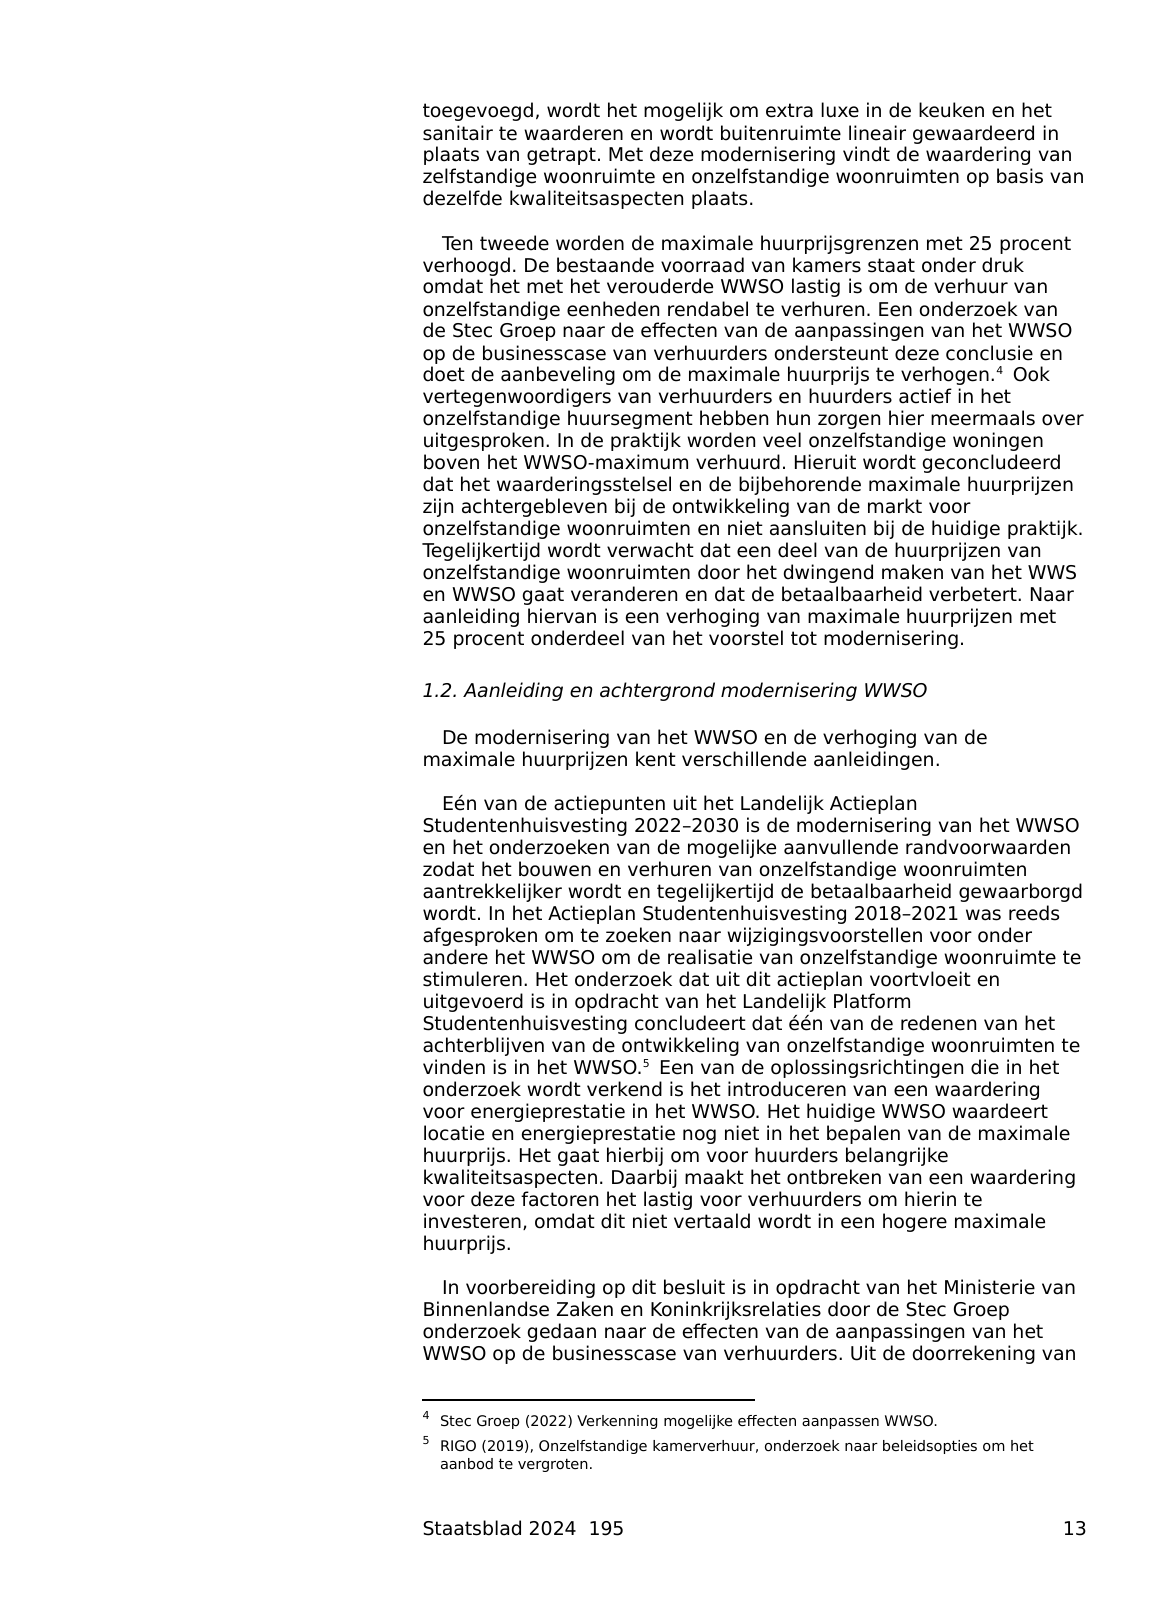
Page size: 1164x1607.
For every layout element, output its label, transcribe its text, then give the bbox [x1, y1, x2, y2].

subtitle 1.2. Aanleiding en achtergrond modernisering WWSO [422, 680, 1087, 702]
text Stec Groep (2022) Verkenning mogelijke effecten aanpassen WWSO. [422, 1409, 1087, 1431]
text toegevoegd, wordt het mogelijk om extra luxe in de keuken en het sanitair te waarderen en wordt buitenruimte lineair gewaardeerd in plaats van getrapt. Met deze modernisering vindt de waardering van zelfstandige woonruimte en onzelfstandige woonruimten op basis van dezelfde kwaliteitsaspecten plaats. [422, 100, 1087, 210]
text Ten tweede worden de maximale huurprijsgrenzen met 25 procent verhoogd. De bestaande voorraad van kamers staat onder druk omdat het met het verouderde WWSO lastig is om de verhuur van onzelfstandige eenheden rendabel te verhuren. Een onderzoek van de Stec Groep naar de effecten van de aanpassingen van het WWSO op de businesscase van verhuurders ondersteunt deze conclusie en doet de aanbeveling om de maximale huurprijs te verhogen. Ook vertegenwoordigers van verhuurders en huurders actief in het onzelfstandige huursegment hebben hun zorgen hier meermaals over uitgesproken. In de praktijk worden veel onzelfstandige woningen boven het WWSO-maximum verhuurd. Hieruit wordt geconcludeerd dat het waarderingsstelsel en de bijbehorende maximale huurprijzen zijn achtergebleven bij de ontwikkeling van de markt voor onzelfstandige woonruimten en niet aansluiten bij de huidige praktijk. Tegelijkertijd wordt verwacht dat een deel van de huurprijzen van onzelfstandige woonruimten door het dwingend maken van het WWS en WWSO gaat veranderen en dat de betaalbaarheid verbetert. Naar aanleiding hiervan is een verhoging van maximale huurprijzen met 25 procent onderdeel van het voorstel tot modernisering. [422, 232, 1087, 650]
text In voorbereiding op dit besluit is in opdracht van het Ministerie van Binnenlandse Zaken en Koninkrijksrelaties door de Stec Groep onderzoek gedaan naar de effecten van de aanpassingen van het WWSO op de businesscase van verhuurders. Uit de doorrekening van [422, 1277, 1087, 1365]
text RIGO (2019), Onzelfstandige kamerverhuur, onderzoek naar beleidsopties om het aanbod te vergroten. [422, 1434, 1087, 1473]
text Eén van de actiepunten uit het Landelijk Actieplan Studentenhuisvesting 2022–2030 is de modernisering van het WWSO en het onderzoeken van de mogelijke aanvullende randvoorwaarden zodat het bouwen en verhuren van onzelfstandige woonruimten aantrekkelijker wordt en tegelijkertijd de betaalbaarheid gewaarborgd wordt. In het Actieplan Studentenhuisvesting 2018–2021 was reeds afgesproken om te zoeken naar wijzigingsvoorstellen voor onder andere het WWSO om de realisatie van onzelfstandige woonruimte te stimuleren. Het onderzoek dat uit dit actieplan voortvloeit en uitgevoerd is in opdracht van het Landelijk Platform Studentenhuisvesting concludeert dat één van de redenen van het achterblijven van de ontwikkeling van onzelfstandige woonruimten te vinden is in het WWSO. Een van de oplossingsrichtingen die in het onderzoek wordt verkend is het introduceren van een waardering voor energieprestatie in het WWSO. Het huidige WWSO waardeert locatie en energieprestatie nog niet in het bepalen van de maximale huurprijs. Het gaat hierbij om voor huurders belangrijke kwaliteitsaspecten. Daarbij maakt het ontbreken van een waardering voor deze factoren het lastig voor verhuurders om hierin te investeren, omdat dit niet vertaald wordt in een hogere maximale huurprijs. [422, 793, 1087, 1255]
text De modernisering van het WWSO en de verhoging van de maximale huurprijzen kent verschillende aanleidingen. [422, 727, 1087, 771]
